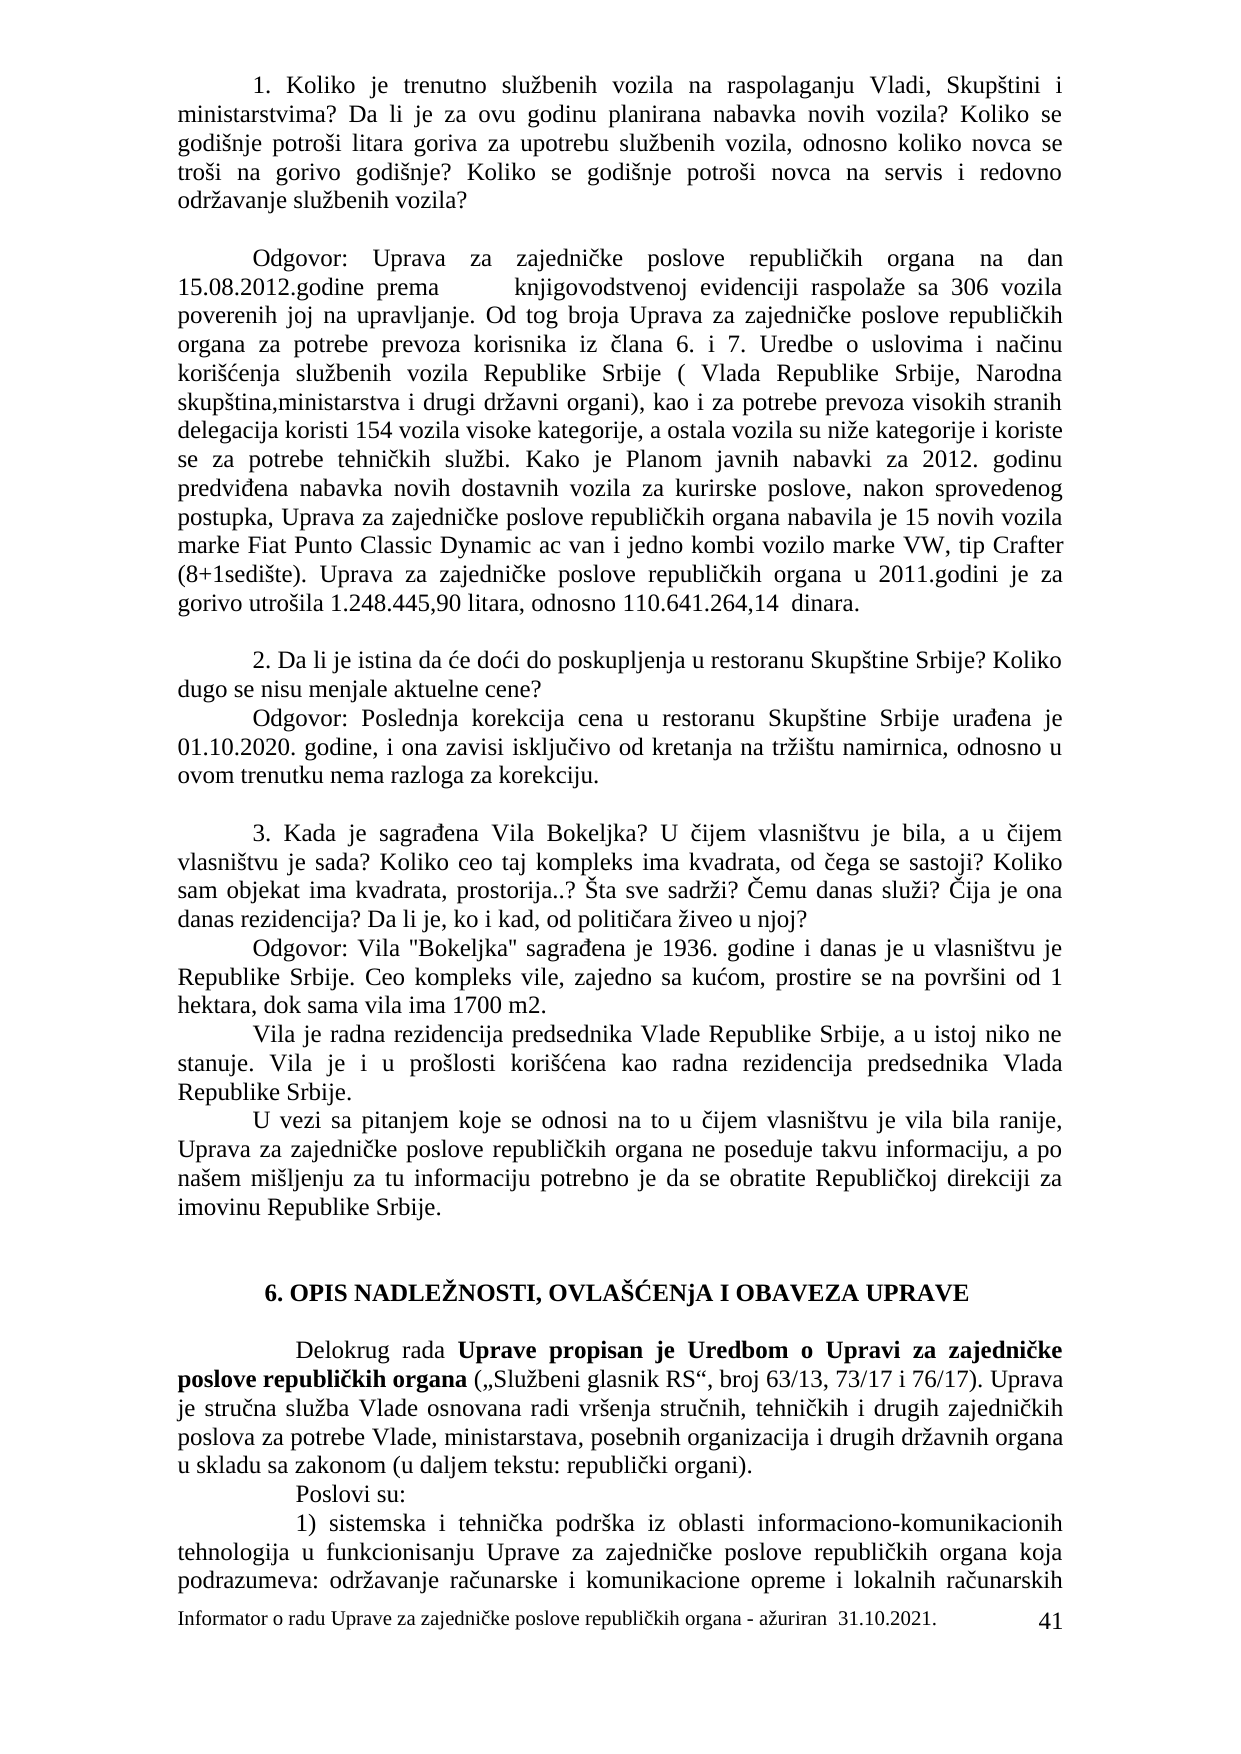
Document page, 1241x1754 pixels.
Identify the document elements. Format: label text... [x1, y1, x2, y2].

text Delokrug rada Uprave propisan je Uredbom o Upravi za zajedničke poslove republičkih organa („Službeni glasnik RS“, broj 63/13, 73/17 i 76/17). Uprava je stručna služba Vlade osnovana radi vršenja stručnih, tehničkih i drugih zajedničkih poslova za potrebe Vlade, ministarstava, posebnih organizacija i drugih državnih organa u skladu sa zakonom (u dalјem tekstu: republički organi). [177, 1335, 1063, 1479]
text 1) sistemska i tehnička podrška iz oblasti informaciono-komunikacionih tehnologija u funkcionisanju Uprave za zajedničke poslove republičkih organa koja podrazumeva: održavanje računarske i komunikacione opreme i lokalnih računarskih [177, 1508, 1063, 1594]
text Poslovi su: [177, 1479, 1063, 1508]
text 1. Koliko je trenutno službenih vozila na raspolaganju Vladi, Skupštini i ministarstvima? Da li je za ovu godinu planirana nabavka novih vozila? Koliko se godišnje potroši litara goriva za upotrebu službenih vozila, odnosno koliko novca se troši na gorivo godišnje? Koliko se godišnje potroši novca na servis i redovno održavanje službenih vozila? [177, 70, 1063, 214]
text Vila je radna rezidencija predsednika Vlade Republike Srbije, a u istoj niko ne stanuje. Vila je i u prošlosti korišćena kao radna rezidencija predsednika Vlada Republike Srbije. [177, 1019, 1063, 1105]
text 6. OPIS NADLEŽNOSTI, OVLAŠĆENјA I OBAVEZA UPRAVE [177, 1278, 1063, 1307]
text 2. Da li je istina da će doći do poskuplјenja u restoranu Skupštine Srbije? Koliko dugo se nisu menjale aktuelne cene? [177, 645, 1063, 703]
text U vezi sa pitanjem koje se odnosi na to u čijem vlasništvu je vila bila ranije, Uprava za zajedničke poslove republičkih organa ne poseduje takvu informaciju, a po našem mišlјenju za tu informaciju potrebno je da se obratite Republičkoj direkciji za imovinu Republike Srbije. [177, 1105, 1063, 1220]
text Odgovor: Vila ''Bokelјka'' sagrađena je 1936. godine i danas je u vlasništvu je Republike Srbije. Ceo kompleks vile, zajedno sa kućom, prostire se na površini od 1 hektara, dok sama vila ima 1700 m2. [177, 933, 1063, 1019]
text Odgovor: Poslednja korekcija cena u restoranu Skupštine Srbije urađena je 01.10.2020. godine, i ona zavisi isklјučivo od kretanja na tržištu namirnica, odnosno u ovom trenutku nema razloga za korekciju. [177, 703, 1063, 789]
text 3. Kada je sagrađena Vila Bokelјka? U čijem vlasništvu je bila, a u čijem vlasništvu je sada? Koliko ceo taj kompleks ima kvadrata, od čega se sastoji? Koliko sam objekat ima kvadrata, prostorija..? Šta sve sadrži? Čemu danas služi? Čija je ona danas rezidencija? Da li je, ko i kad, od političara živeo u njoj? [177, 818, 1063, 933]
text Odgovor: Uprava za zajedničke poslove republičkih organa na dan 15.08.2012.godine prema knjigovodstvenoj evidenciji raspolaže sa 306 vozila poverenih joj na upravlјanje. Od tog broja Uprava za zajedničke poslove republičkih organa za potrebe prevoza korisnika iz člana 6. i 7. Uredbe o uslovima i načinu korišćenja službenih vozila Republike Srbije ( Vlada Republike Srbije, Narodna skupština,ministarstva i drugi državni organi), kao i za potrebe prevoza visokih stranih delegacija koristi 154 vozila visoke kategorije, a ostala vozila su niže kategorije i koriste se za potrebe tehničkih službi. Kako je Planom javnih nabavki za 2012. godinu predviđena nabavka novih dostavnih vozila za kurirske poslove, nakon sprovedenog postupka, Uprava za zajedničke poslove republičkih organa nabavila je 15 novih vozila marke Fiat Punto Classic Dynamic ac van i jedno kombi vozilo marke VW, tip Crafter (8+1sedište). Uprava za zajedničke poslove republičkih organa u 2011.godini je za gorivo utrošila 1.248.445,90 litara, odnosno 110.641.264,14 dinara. [177, 243, 1063, 617]
